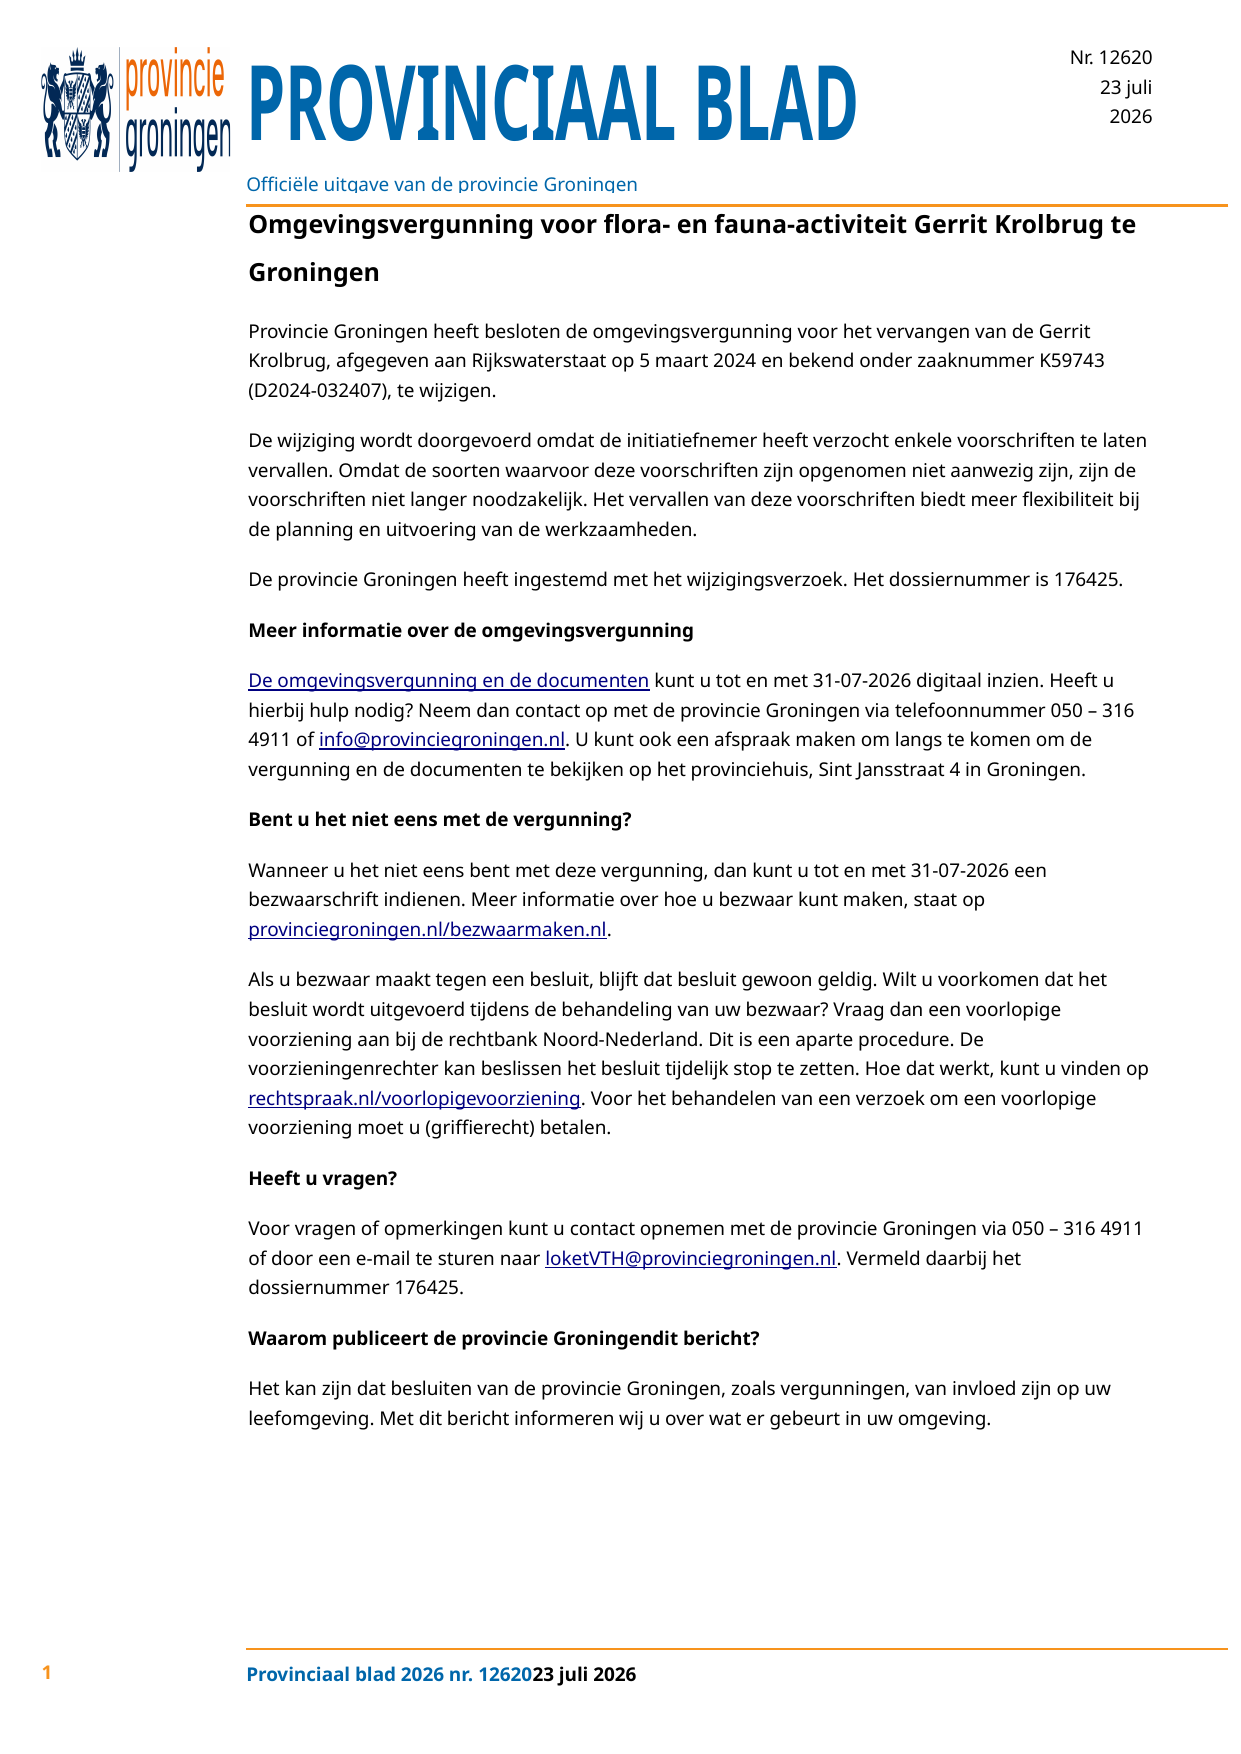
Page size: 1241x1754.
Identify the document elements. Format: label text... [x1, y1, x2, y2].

text Als u bezwaar maakt tegen een besluit, blijft dat besluit gewoon geldig. Wilt u voorkomen dat het besluit wordt uitgevoerd tijdens de behandeling van uw bezwaar? Vraag dan een voorlopige voorziening aan bij de rechtbank Noord-Nederland. Dit is een aparte procedure. De voorzieningenrechter kan beslissen het besluit tijdelijk stop te zetten. Hoe dat werkt, kunt u vinden op rechtspraak.nl/voorlopigevoorziening. Voor het behandelen van een verzoek om een voorlopige voorziening moet u (griffierecht) betalen. [248, 967, 1152, 1140]
text Waarom publiceert de provincie Groningendit bericht? [248, 1325, 1152, 1351]
text Het kan zijn dat besluiten van de provincie Groningen, zoals vergunningen, van invloed zijn op uw leefomgeving. Met dit bericht informeren wij u over wat er gebeurt in uw omgeving. [248, 1375, 1152, 1431]
text Bent u het niet eens met de vergunning? [248, 807, 1152, 832]
text De omgevingsvergunning en de documenten kunt u tot en met 31-07-2026 digitaal inzien. Heeft u hierbij hulp nodig? Neem dan contact op met de provincie Groningen via telefoonnummer 050 – 316 4911 of info@provinciegroningen.nl. U kunt ook een afspraak maken om langs te komen om de vergunning en de documenten te bekijken op het provinciehuis, Sint Jansstraat 4 in Groningen. [248, 667, 1152, 782]
text Voor vragen of opmerkingen kunt u contact opnemen met de provincie Groningen via 050 – 316 4911 of door een e-mail te sturen naar loketVTH@provinciegroningen.nl. Vermeld daarbij het dossiernummer 176425. [248, 1215, 1152, 1300]
picture [41, 47, 231, 172]
text Provincie Groningen heeft besloten de omgevingsvergunning voor het vervangen van de Gerrit Krolbrug, afgegeven aan Rijkswaterstaat op 5 maart 2024 en bekend onder zaaknummer K59743 (D2024-032407), te wijzigen. [248, 318, 1152, 403]
text Omgevingsvergunning voor flora- en fauna-activiteit Gerrit Krolbrug te Groningen [248, 207, 1152, 288]
text De wijziging wordt doorgevoerd omdat de initiatiefnemer heeft verzocht enkele voorschriften te laten vervallen. Omdat de soorten waarvoor deze voorschriften zijn opgenomen niet aanwezig zijn, zijn de voorschriften niet langer noodzakelijk. Het vervallen van deze voorschriften biedt meer flexibiliteit bij de planning en uitvoering van de werkzaamheden. [248, 427, 1152, 542]
text Meer informatie over de omgevingsvergunning [248, 617, 1152, 643]
text De provincie Groningen heeft ingestemd met het wijzigingsverzoek. Het dossiernummer is 176425. [248, 567, 1152, 592]
text Heeft u vragen? [248, 1165, 1152, 1191]
text Wanneer u het niet eens bent met deze vergunning, dan kunt u tot en met 31-07-2026 een bezwaarschrift indienen. Meer informatie over hoe u bezwaar kunt maken, staat op provinciegroningen.nl/bezwaarmaken.nl. [248, 857, 1152, 942]
